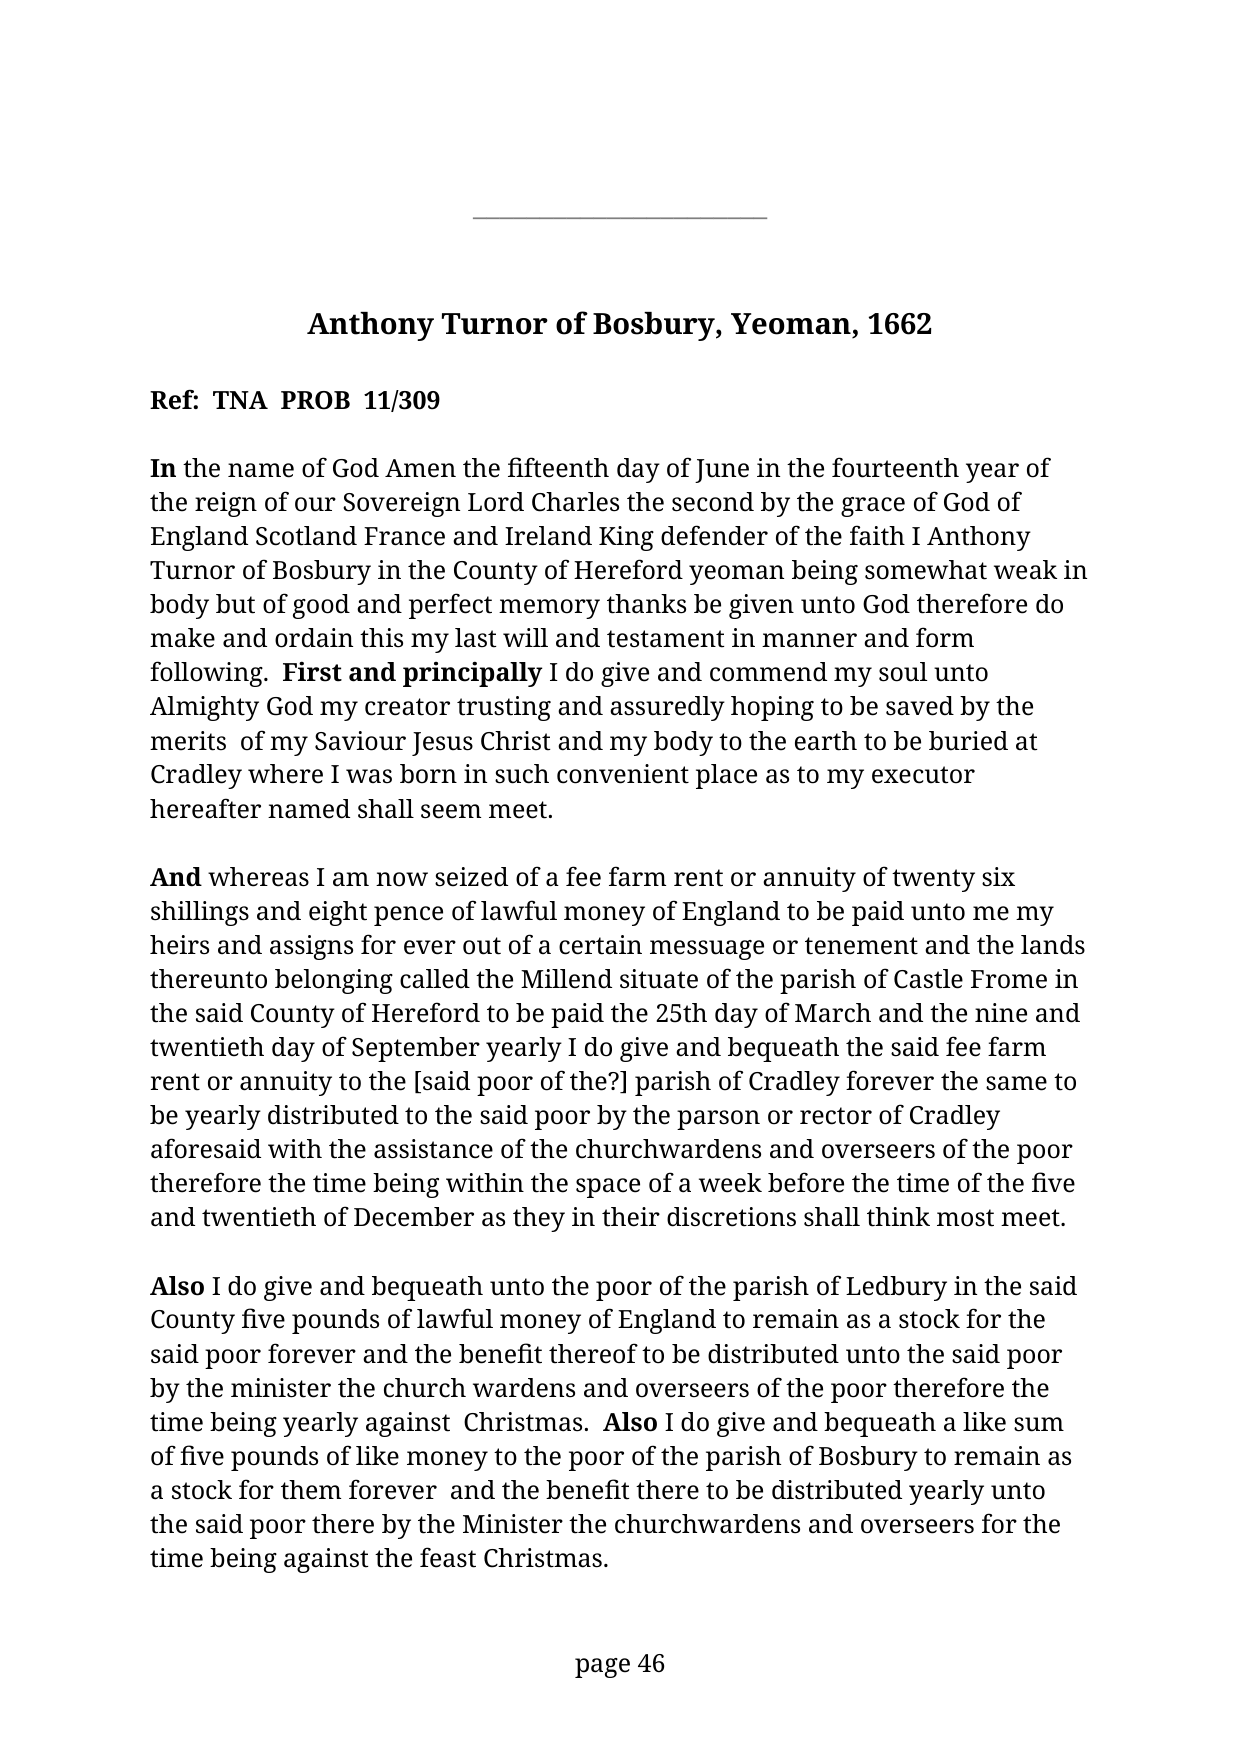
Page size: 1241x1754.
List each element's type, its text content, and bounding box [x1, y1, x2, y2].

text ______________________ [150, 184, 1090, 224]
text In the name of God Amen the fifteenth day of June in the fourteenth year of the reign of our Sovereign Lord Charles the second by the grace of God of England Scotland France and Ireland King defender of the faith I Anthony Turnor of Bosbury in the County of Hereford yeoman being somewhat weak in body but of good and perfect memory thanks be given unto God therefore do make and ordain this my last will and testament in manner and form following. First and principally I do give and commend my soul unto Almighty God my creator trusting and assuredly hoping to be saved by the merits of my Saviour Jesus Christ and my body to the earth to be buried at Cradley where I was born in such convenient place as to my executor hereafter named shall seem meet. [150, 451, 1090, 825]
text Ref: TNA PROB 11/309 [150, 382, 1090, 417]
text Anthony Turnor of Bosbury, Yeoman, 1662 [150, 303, 1090, 343]
text And whereas I am now seized of a fee farm rent or annuity of twenty six shillings and eight pence of lawful money of England to be paid unto me my heirs and assigns for ever out of a certain messuage or tenement and the lands thereunto belonging called the Millend situate of the parish of Castle Frome in the said County of Hereford to be paid the 25th day of March and the nine and twentieth day of September yearly I do give and bequeath the said fee farm rent or annuity to the [said poor of the?] parish of Cradley forever the same to be yearly distributed to the said poor by the parson or rector of Cradley aforesaid with the assistance of the churchwardens and overseers of the poor therefore the time being within the space of a week before the time of the five and twentieth of December as they in their discretions shall think most meet. [150, 859, 1090, 1234]
text Also I do give and bequeath unto the poor of the parish of Ledbury in the said County five pounds of lawful money of England to remain as a stock for the said poor forever and the benefit thereof to be distributed unto the said poor by the minister the church wardens and overseers of the poor therefore the time being yearly against Christmas. Also I do give and bequeath a like sum of five pounds of like money to the poor of the parish of Bosbury to remain as a stock for them forever and the benefit there to be distributed yearly unto the said poor there by the Minister the churchwardens and overseers for the time being against the feast Christmas. [150, 1268, 1090, 1575]
